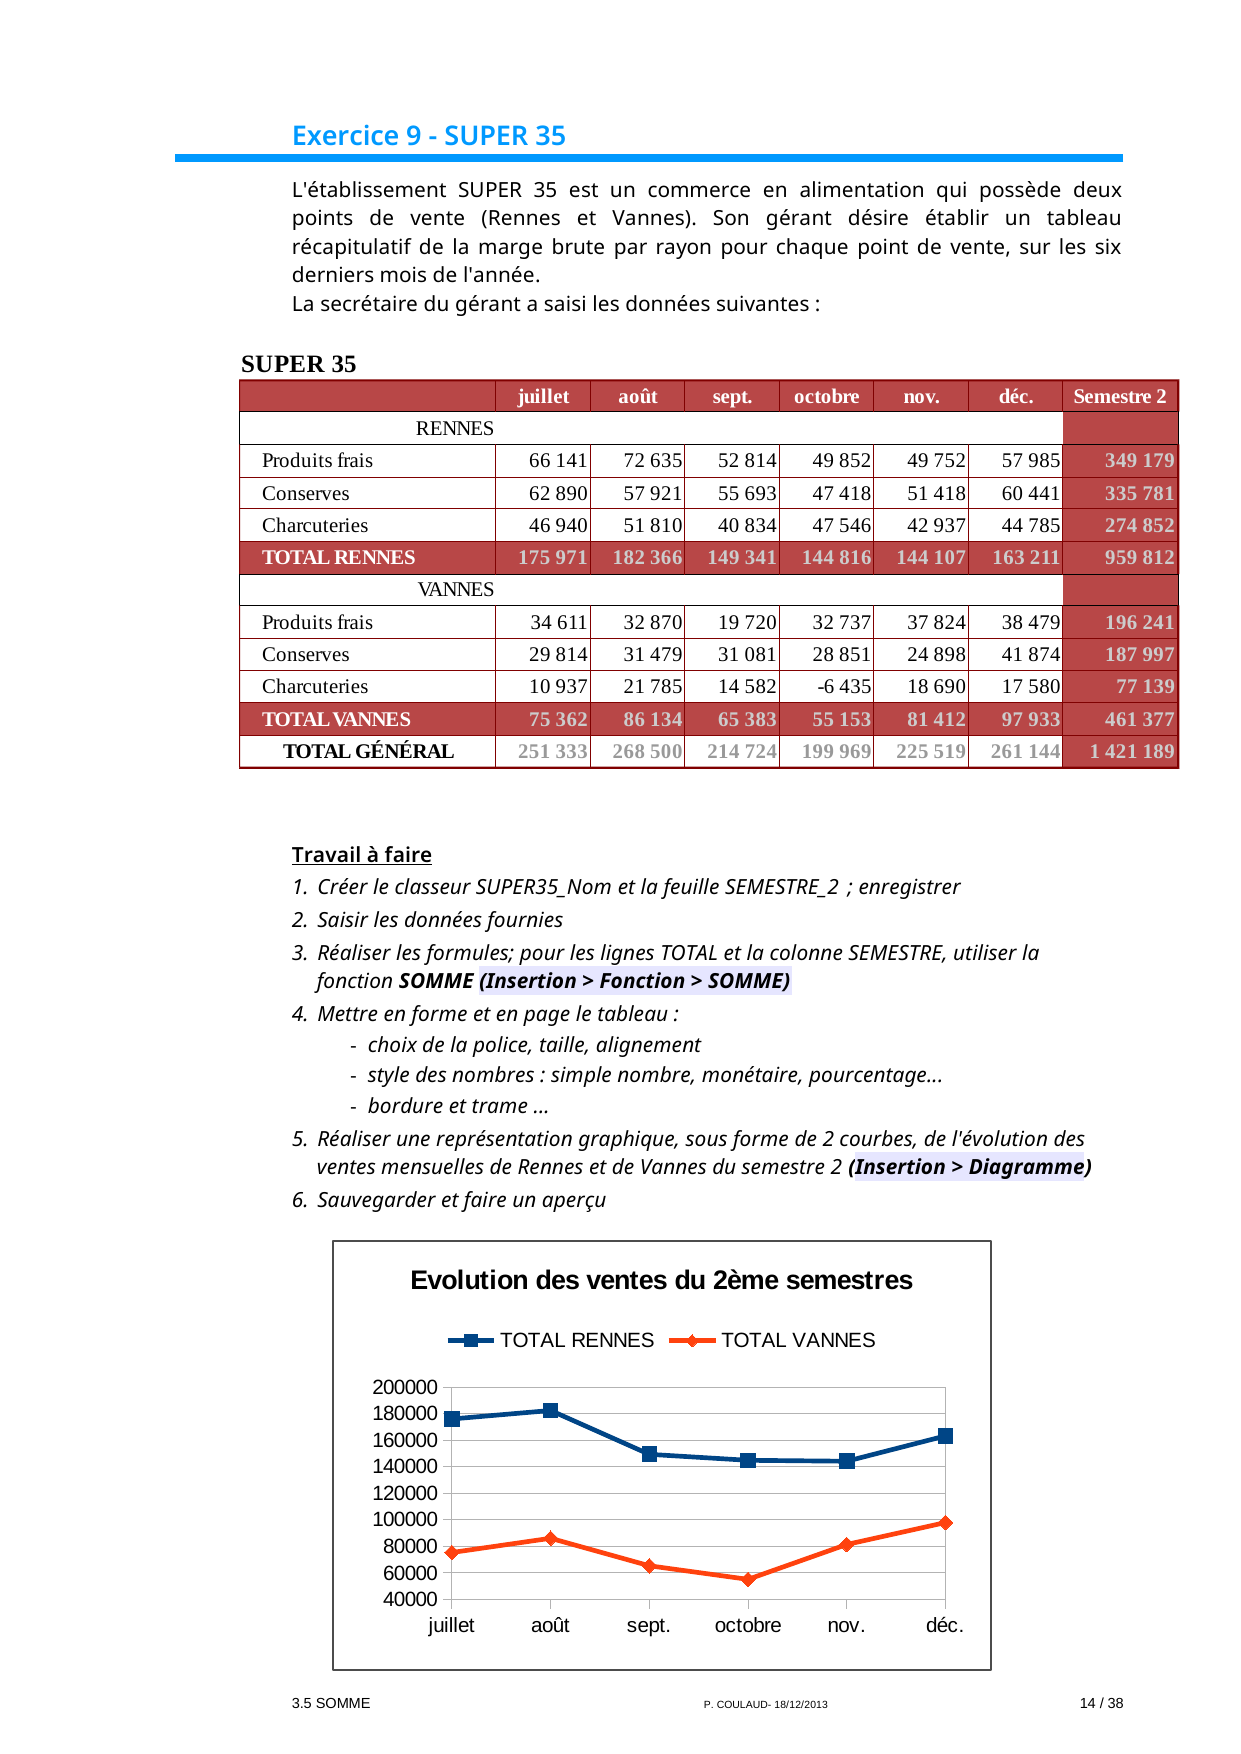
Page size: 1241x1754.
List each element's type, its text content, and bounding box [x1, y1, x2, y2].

text La secrétaire du gérant a saisi les données suivantes : [292, 289, 1123, 317]
list Saisir les données fournies [292, 905, 1123, 933]
list Réaliser les formules; pour les lignes TOTAL et la colonne SEMESTRE, utiliser la fonction SOMME (Insertion > Fonction > SOMME) [292, 938, 1123, 995]
list choix de la police, taille, alignement [350, 1029, 1123, 1058]
list Sauvegarder et faire un aperçu [292, 1185, 1123, 1213]
list Créer le classeur SUPER35_Nom et la feuille SEMESTRE_2 ; enregistrer [292, 872, 1123, 901]
list Mettre en forme et en page le tableau : [292, 999, 1123, 1027]
text L'établissement SUPER 35 est un commerce en alimentation qui possède deux points de vente (Rennes et Vannes). Son gérant désire établir un tableau récapitulatif de la marge brute par rayon pour chaque point de vente, sur les six derniers mois de l'année. [292, 174, 1123, 289]
subtitle Travail à faire [292, 839, 1123, 868]
list Réaliser une représentation graphique, sous forme de 2 courbes, de l'évolution des ventes mensuelles de Rennes et de Vannes du semestre 2 (Insertion > Diagramme) [292, 1123, 1123, 1181]
list style des nombres : simple nombre, monétaire, pourcentage... [350, 1060, 1123, 1089]
list bordure et trame ... [350, 1091, 1123, 1119]
subtitle SUPER 35 [175, 117, 1123, 154]
